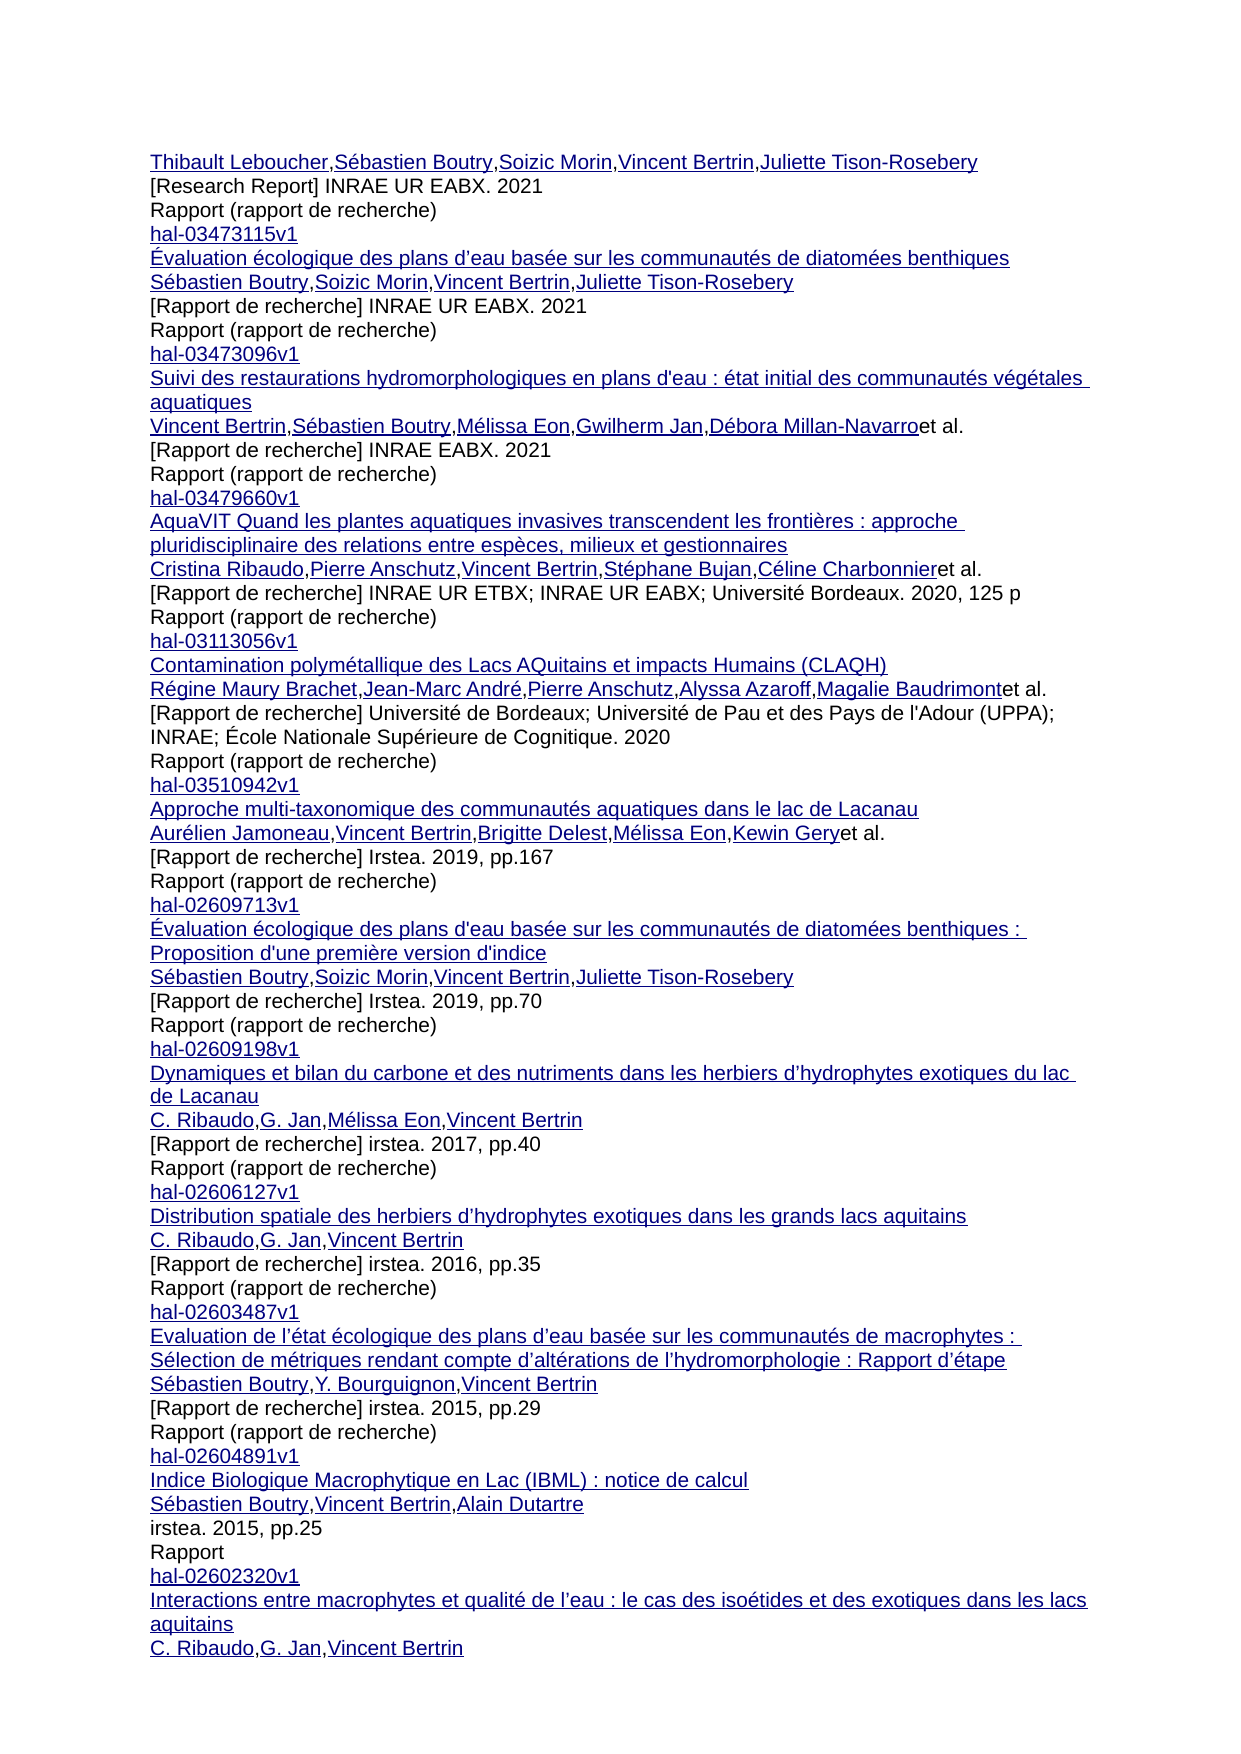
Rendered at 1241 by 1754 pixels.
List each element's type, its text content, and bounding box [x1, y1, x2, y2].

table_cell Evaluation de l’état écologique des plans d’eau basée sur les communautés de macrophytes : Sélection de métriques rendant compte d’altérations de l’hydromorphologie : Rapport d’étape Sébastien Boutry,Y. Bourguignon,Vincent Bertrin [Rapport de recherche] irstea. 2015, pp.29 Rapport (rapport de recherche) hal-02604891v1 [150, 1324, 1090, 1468]
table_cell Indice Biologique Macrophytique en Lac (IBML) : notice de calcul Sébastien Boutry,Vincent Bertrin,Alain Dutartre irstea. 2015, pp.25 Rapport hal-02602320v1 [150, 1468, 1090, 1587]
table_cell Dynamiques et bilan du carbone et des nutriments dans les herbiers d’hydrophytes exotiques du lac de Lacanau C. Ribaudo,G. Jan,Mélissa Eon,Vincent Bertrin [Rapport de recherche] irstea. 2017, pp.40 Rapport (rapport de recherche) hal-02606127v1 [150, 1060, 1090, 1204]
table_cell aquatiques Vincent Bertrin,Sébastien Boutry,Mélissa Eon,Gwilherm Jan,Débora Millan-Navarroet al. [Rapport de recherche] INRAE EABX. 2021 Rapport (rapport de recherche) hal-03479660v1 [150, 388, 1090, 509]
table_cell AquaVIT Quand les plantes aquatiques invasives transcendent les frontières : approche pluridisciplinaire des relations entre espèces, milieux et gestionnaires Cristina Ribaudo,Pierre Anschutz,Vincent Bertrin,Stéphane Bujan,Céline Charbonnieret al. [Rapport de recherche] INRAE UR ETBX; INRAE UR EABX; Université Bordeaux. 2020, 125 p Rapport (rapport de recherche) hal-03113056v1 [150, 509, 1090, 653]
table_cell Évaluation écologique des plans d’eau basée sur les communautés de diatomées benthiques Sébastien Boutry,Soizic Morin,Vincent Bertrin,Juliette Tison-Rosebery [Rapport de recherche] INRAE UR EABX. 2021 Rapport (rapport de recherche) hal-03473096v1 [150, 246, 1090, 366]
table_cell Interactions entre macrophytes et qualité de l’eau : le cas des isoétides et des exotiques dans les lacs aquitains C. Ribaudo,G. Jan,Vincent Bertrin [150, 1588, 1090, 1659]
table_cell Thibault Leboucher,Sébastien Boutry,Soizic Morin,Vincent Bertrin,Juliette Tison-Rosebery [Research Report] INRAE UR EABX. 2021 Rapport (rapport de recherche) hal-03473115v1 [150, 150, 1090, 246]
table_cell Suivi des restaurations hydromorphologiques en plans d'eau : état initial des communautés végétales [150, 366, 1090, 387]
table_cell Distribution spatiale des herbiers d’hydrophytes exotiques dans les grands lacs aquitains C. Ribaudo,G. Jan,Vincent Bertrin [Rapport de recherche] irstea. 2016, pp.35 Rapport (rapport de recherche) hal-02603487v1 [150, 1204, 1090, 1324]
table_cell Évaluation écologique des plans d'eau basée sur les communautés de diatomées benthiques : Proposition d'une première version d'indice Sébastien Boutry,Soizic Morin,Vincent Bertrin,Juliette Tison-Rosebery [Rapport de recherche] Irstea. 2019, pp.70 Rapport (rapport de recherche) hal-02609198v1 [150, 917, 1090, 1060]
table_cell Contamination polymétallique des Lacs AQuitains et impacts Humains (CLAQH) Régine Maury Brachet,Jean-Marc André,Pierre Anschutz,Alyssa Azaroff,Magalie Baudrimontet al. [Rapport de recherche] Université de Bordeaux; Université de Pau et des Pays de l'Adour (UPPA); INRAE; École Nationale Supérieure de Cognitique. 2020 Rapport (rapport de recherche) hal-03510942v1 [150, 653, 1090, 797]
table_cell Approche multi-taxonomique des communautés aquatiques dans le lac de Lacanau Aurélien Jamoneau,Vincent Bertrin,Brigitte Delest,Mélissa Eon,Kewin Geryet al. [Rapport de recherche] Irstea. 2019, pp.167 Rapport (rapport de recherche) hal-02609713v1 [150, 797, 1090, 917]
